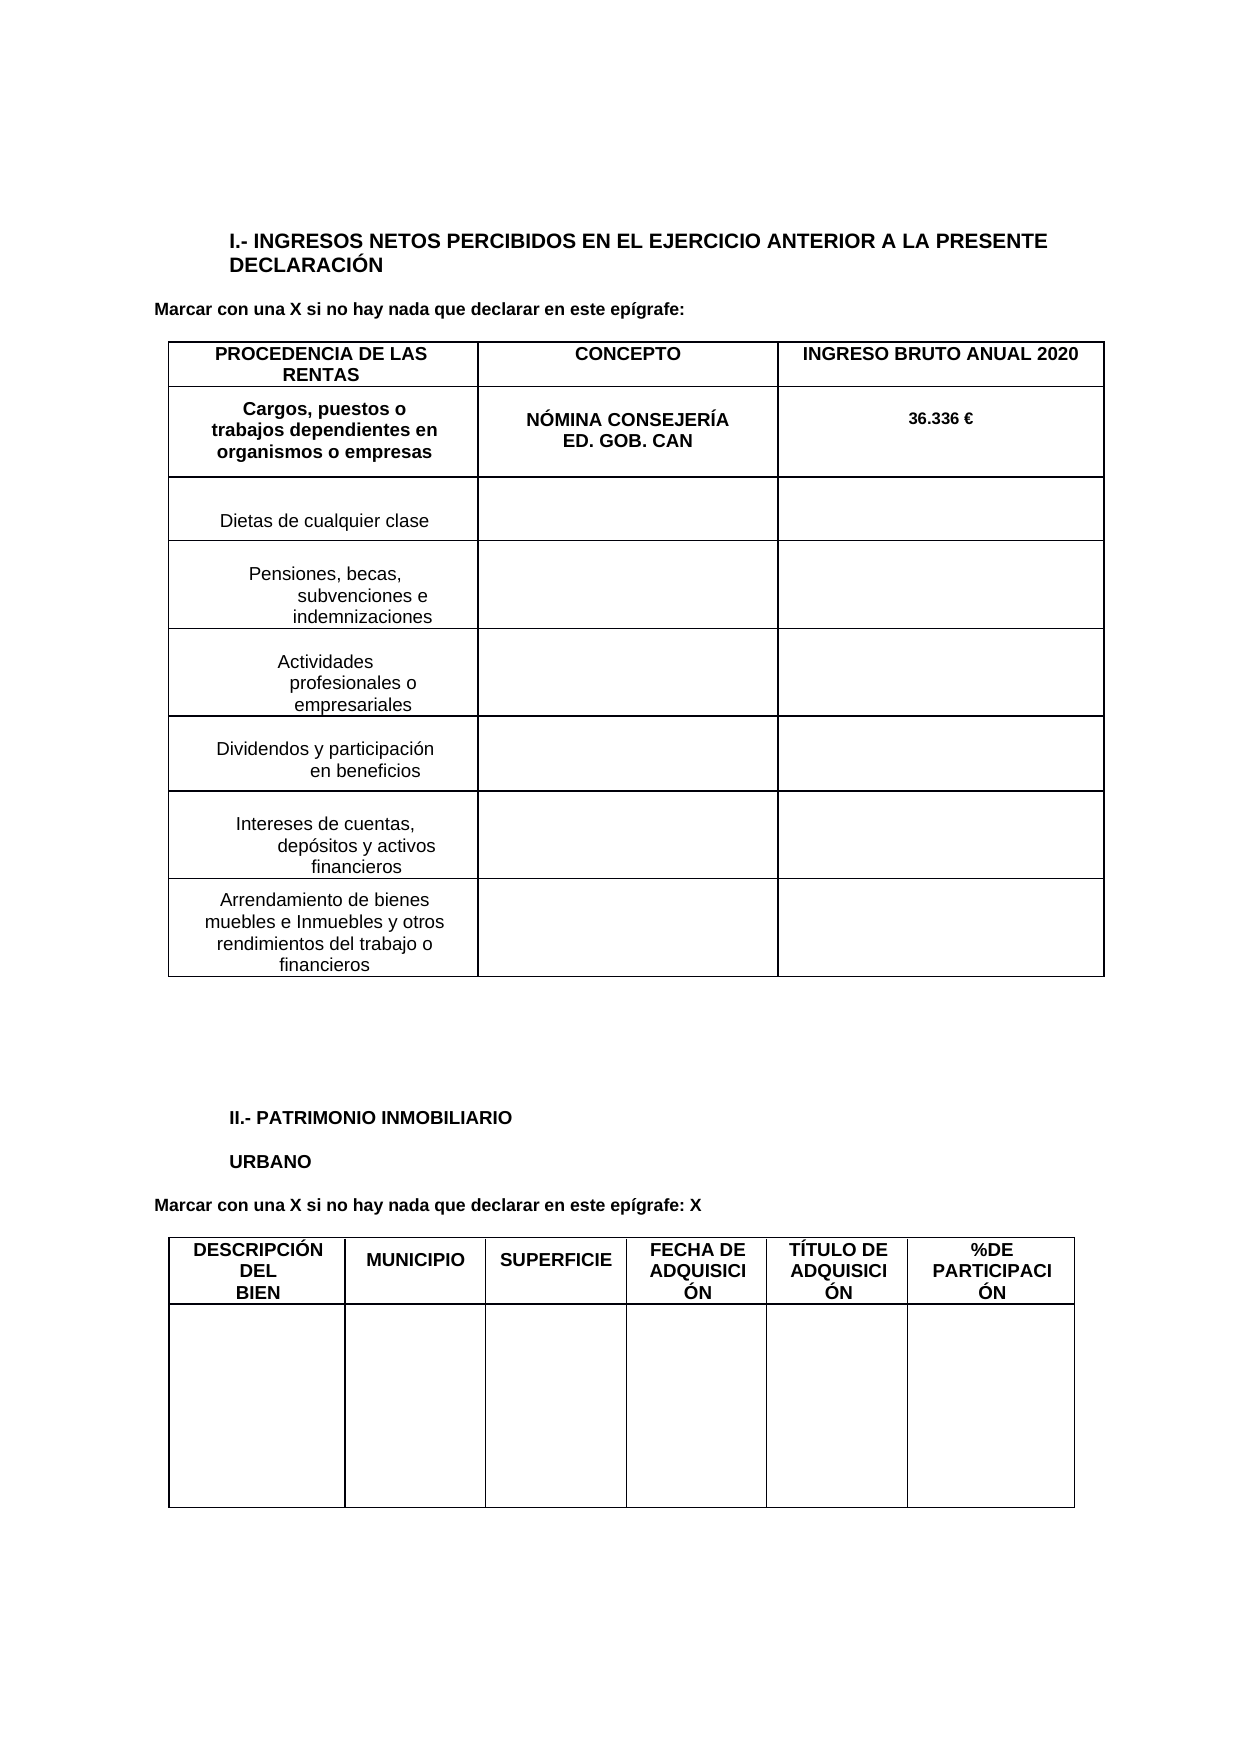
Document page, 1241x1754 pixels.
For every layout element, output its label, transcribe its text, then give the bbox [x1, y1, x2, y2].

table_cell [479, 792, 777, 878]
table_cell [779, 792, 1103, 878]
table_cell Pensiones, becas, subvenciones e indemnizaciones [169, 541, 477, 628]
table_cell [170, 1305, 344, 1507]
table_cell [779, 629, 1103, 715]
table_cell [479, 629, 777, 715]
table_header SUPERFICIE [486, 1238, 626, 1303]
table_header MUNICIPIO [346, 1238, 485, 1303]
text Marcar con una X si no hay nada que declarar en este epígrafe: X [154, 1195, 1115, 1215]
table_cell Arrendamiento de bienes muebles e Inmuebles y otros rendimientos del trabajo o financieros [169, 879, 477, 976]
table_cell [479, 717, 777, 790]
table_cell Cargos, puestos o trabajos dependientes en organismos o empresas [169, 387, 477, 476]
table_cell Dietas de cualquier clase [169, 478, 477, 540]
table_cell [779, 541, 1103, 628]
text URBANO [154, 1151, 1115, 1172]
table_cell NÓMINA CONSEJERÍA ED. GOB. CAN [479, 387, 777, 476]
table_cell [486, 1305, 626, 1507]
text I.- INGRESOS NETOS PERCIBIDOS EN EL EJERCICIO ANTERIOR A LA PRESENTE DECLARACIÓN [229, 229, 1088, 277]
table_cell Actividades profesionales o empresariales [169, 629, 477, 715]
table_header %DE PARTICIPACIÓN [908, 1238, 1074, 1303]
table_cell [767, 1305, 907, 1507]
table_cell [346, 1305, 485, 1507]
table_header CONCEPTO [479, 343, 777, 386]
table_cell [479, 541, 777, 628]
table_cell [779, 478, 1103, 540]
table_header PROCEDENCIA DE LAS RENTAS [169, 343, 477, 386]
table_header INGRESO BRUTO ANUAL 2020 [779, 343, 1103, 386]
table_header FECHA DE ADQUISICIÓN [627, 1238, 766, 1303]
table_header TÍTULO DE ADQUISICIÓN [767, 1238, 907, 1303]
table_cell Dividendos y participación en beneficios [169, 717, 477, 790]
table_cell [779, 717, 1103, 790]
text Marcar con una X si no hay nada que declarar en este epígrafe: [154, 299, 1115, 319]
table_cell 36.336 € [779, 387, 1103, 476]
table_cell [779, 879, 1103, 976]
table_cell [479, 879, 777, 976]
text II.- PATRIMONIO INMOBILIARIO [229, 1107, 1115, 1128]
table_cell [908, 1305, 1074, 1507]
table_cell [627, 1305, 766, 1507]
table_cell Intereses de cuentas, depósitos y activos financieros [169, 792, 477, 878]
table_header DESCRIPCIÓN DEL BIEN [170, 1238, 345, 1303]
table_cell [479, 478, 777, 540]
